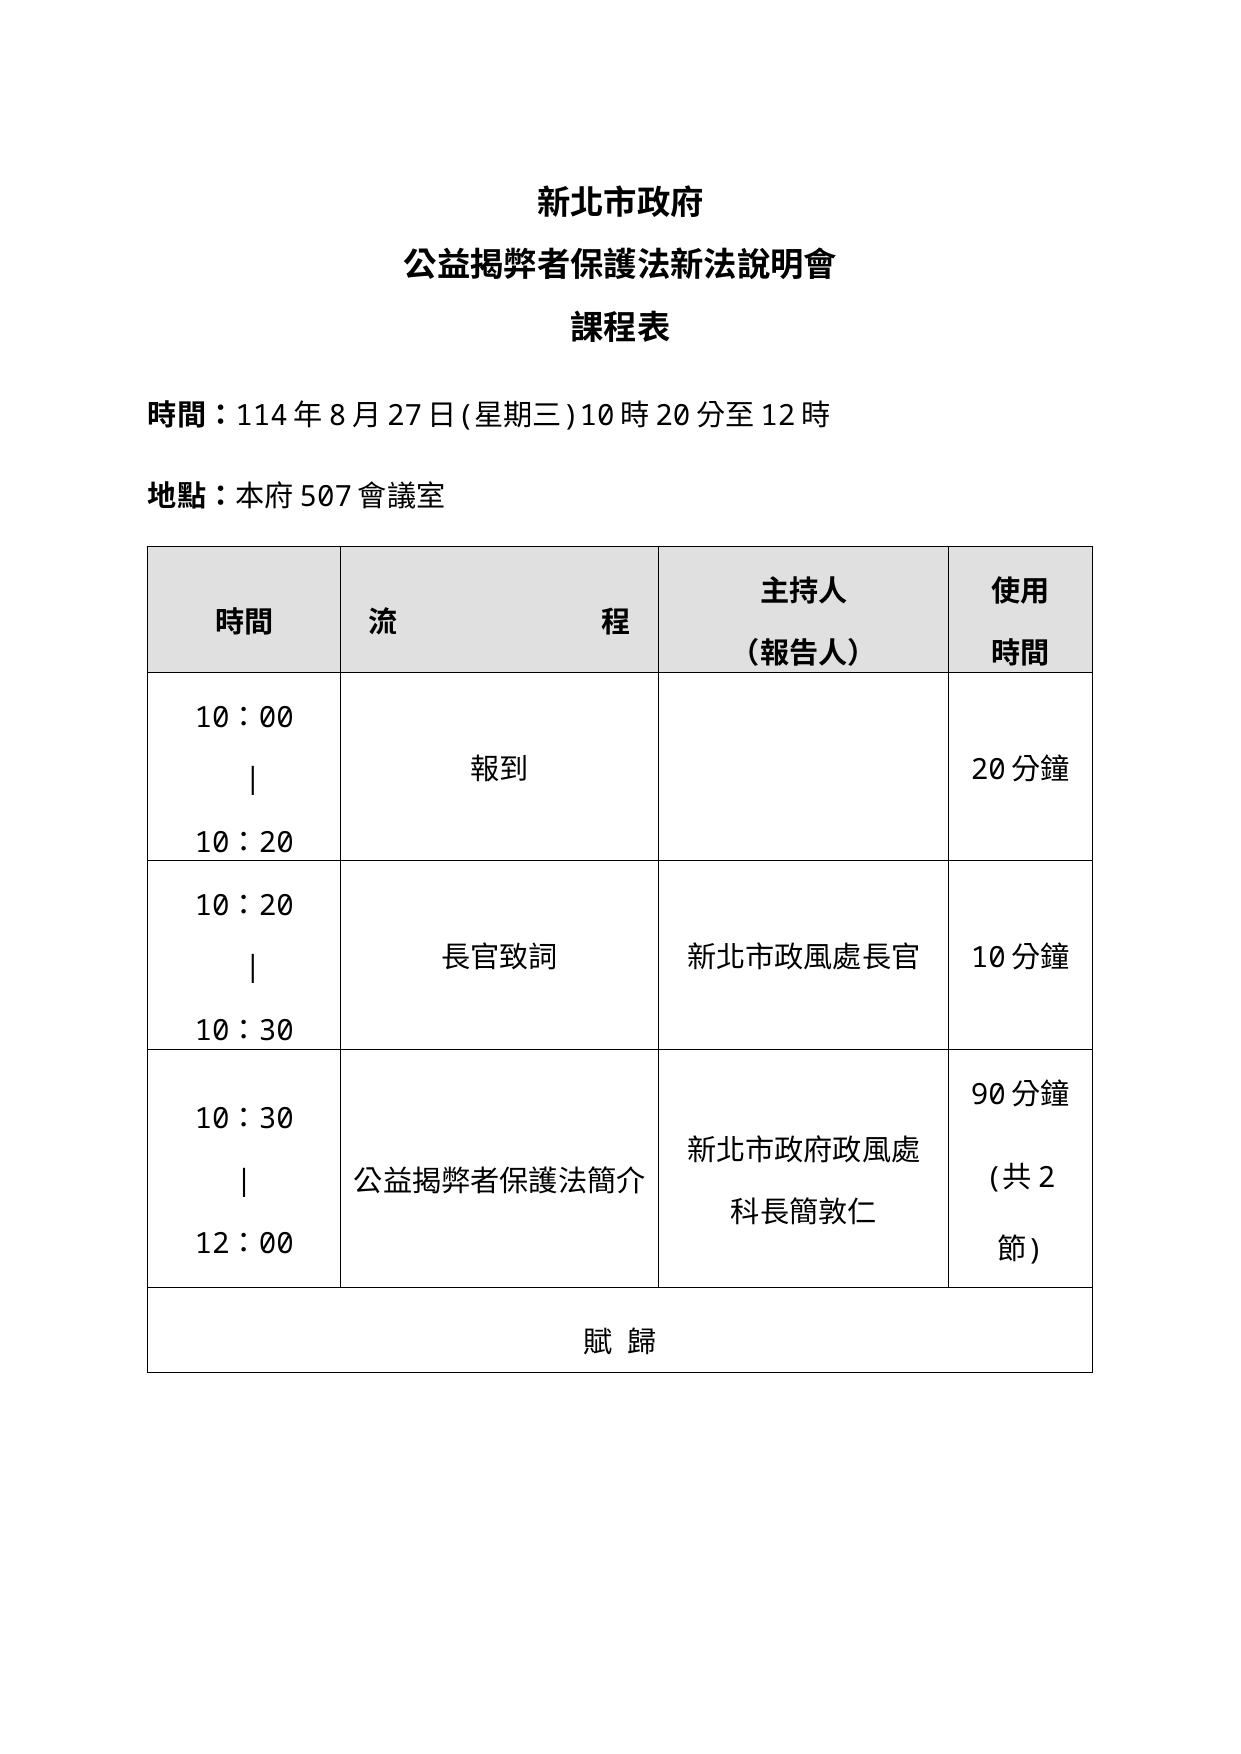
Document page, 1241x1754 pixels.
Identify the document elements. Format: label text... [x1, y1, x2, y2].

table_header 使用 時間 [949, 547, 1092, 672]
table_cell 新北市政府政風處 科長簡敦仁 [659, 1050, 948, 1287]
text 公益揭弊者保護法新法說明會 [148, 221, 1092, 283]
table_cell 10：20 | 10：30 [148, 861, 340, 1049]
table_cell 報到 [341, 673, 658, 860]
table_cell [659, 673, 948, 860]
table_cell 長官致詞 [341, 861, 658, 1049]
text 時間：114年8月27日(星期三)10時20分至12時 [148, 371, 1092, 433]
table_cell 賦 歸 [148, 1288, 1092, 1372]
text 課程表 [148, 283, 1092, 346]
table_cell 10：30 | 12：00 [148, 1050, 340, 1287]
text 新北市政府 [148, 158, 1092, 221]
table_header 流 程 [341, 547, 658, 672]
table_header 時間 [148, 547, 340, 672]
table_cell 10分鐘 [949, 861, 1092, 1049]
table_cell 公益揭弊者保護法簡介 [341, 1050, 658, 1287]
table_cell 新北市政風處長官 [659, 861, 948, 1049]
table_cell 10：00 | 10：20 [148, 673, 340, 860]
text 地點：本府507會議室 [148, 452, 1092, 514]
table_cell 90分鐘 (共2節) [949, 1050, 1092, 1287]
table_header 主持人 （報告人） [659, 547, 948, 672]
table_cell 20分鐘 [949, 673, 1092, 860]
